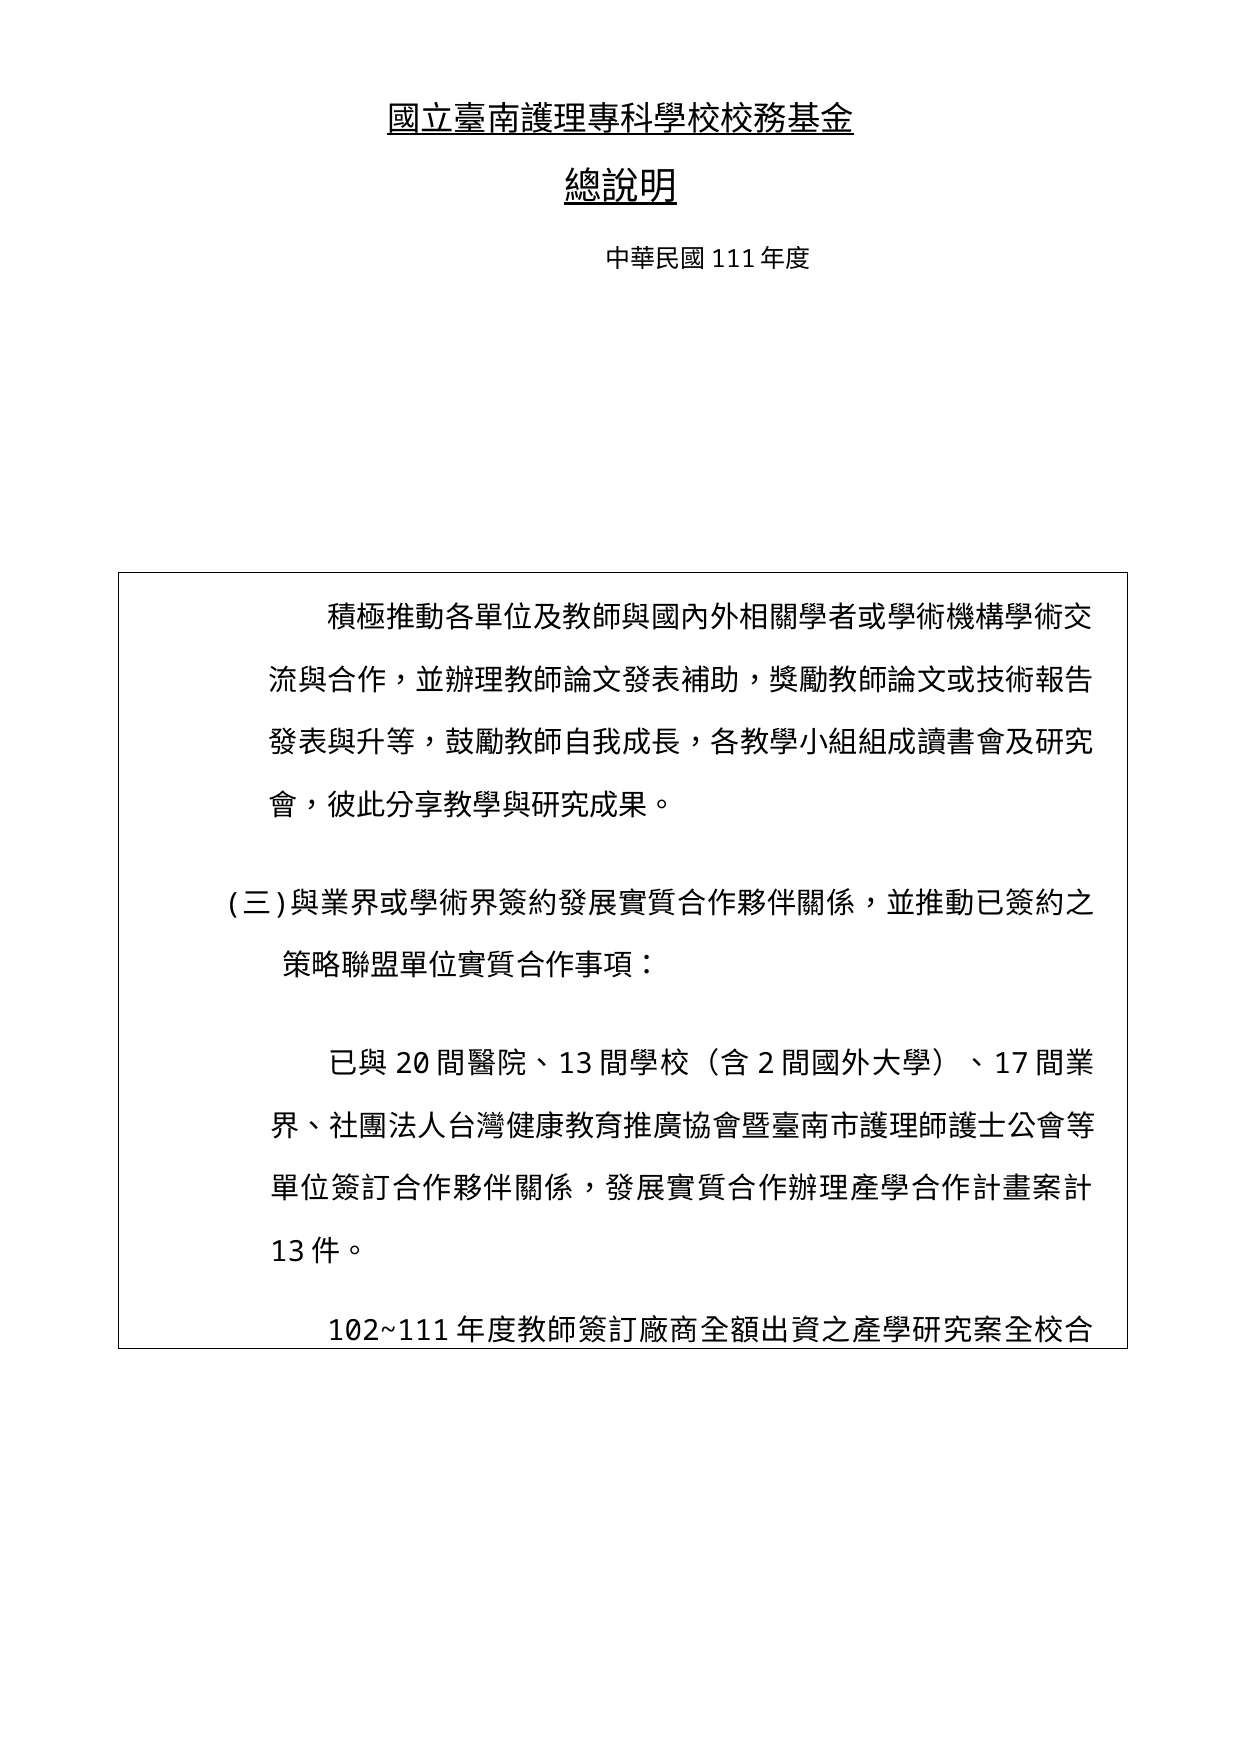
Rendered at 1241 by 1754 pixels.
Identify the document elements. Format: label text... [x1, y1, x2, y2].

table_header 一、業務計畫實施績效： (一)教學品質之提升： 建構優質化的教務資訊系統，適時維護、主動更新及添購教學設備以利教學活動進行。建立E化線上教學與學習環境，建置及推動課程地圖，並維護學生學習歷程檔案。持續推動跨域多元課程、微學分課程及全英語(EMI)課程，並訂定相關辦法。110學 年度第2學期期中考試全校學生不及格比率為53.5％，透過成績預警系統，進行學習成效不佳學生輔導。授課教師提供每週四小時課後輔導時間（office hours），以加強學生學習成效，使該學期總成績不及格比率降低為15.4％。 同時獎勵學業成績優秀學生，110學年度優秀學生受獎人次共212人次，合計獎金442,000元；獎勵優秀入學新生計畫，每年頒發「5 A獎5萬」及其他新生獎勵，111學年度共13名新生獲獎，合計獎金20萬元 (分期頒發)，以建立學習標竿，提升同儕學習成效。 111學年擴充Moodle教師上傳數位教材報表功能，並委外進行維運平台功能，以便師生使用與管理數位教材。 111年優化教學反應評量系統，便利教師查詢成績，以及提供數位化前15％優秀教師感謝函，藉此調整教材及教學法，以提升品質。此外本學年辦理教師研習（8場）並規劃多元主題如:精進創新、教學實踐研究案撰寫要點、雙語教學與多元評量等主題，擴展視野，引進教學新知與科技策略。 111年總計教師社群召集人(3位教師)，27位教師申請教學助理，並補助創新教學研究（5件）及數位教材製作（27人次教師），共計有59門課程及3,068人次受惠。學生經歷創新教學現場，學生反應接受度高的為技術影片、互動教材，理由是可於課後自主學習、增加課程熟悉度並多次複習，提升學習成效。另外，參與並獲得精進教學獎勵的教師，肯定參賽書面整理的經驗，並參與國立清華大學主辦【 2022 大學教師優良創新課程及教學競賽】獲全國佳作殊榮，藉由評審回饋，提升教材製作信心與視野。總之，獲得申請的創新教學相關計畫的教師反應能增加教師專業知能、教學技能及自我實現。參、餘絀撥補實況： (二)學術研究水準之提升： 積極推動各單位及教師與國內外相關學者或學術機構學術交流與合作，並辦理教師論文發表補助，獎勵教師論文或技術報告發表與升等，鼓勵教師自我成長，各教學小組組成讀書會及研究會，彼此分享教學與研究成果。 (三)與業界或學術界簽約發展實質合作夥伴關係，並推動已簽約之策略聯盟單位實質合作事項： 已與20間醫院、13間學校（含2間國外大學）、17間業界、社團法人台灣健康教育推廣協會暨臺南市護理師護士公會等單位簽訂合作夥伴關係，發展實質合作辦理產學合作計畫案計13件。 102~111年度教師簽訂廠商全額出資之產學研究案全校合計143件，總金額43,423,160元。其中化妝品應用科為102件，金額合計20,160,926元；老人服務事業科為27件，金額合計22,066,984元；護理科為14件，金額合計1,195,250元。其中產學研究案之合作夥伴包含：臺鹽公司、中油公司、SGS、工研院、菲蘇德美、法儂、綠祚、荷柏園、維格醫美、施舒雅、媚登峰、佐登妮思、名留、蘿蔓菲婚紗、獨角獸、耀然、昇宏、竹門、瑛誼綠科技、瑞格藥品、愛瑪妮生物科技、抱抱國際有限公司、財團法人高雄市私立基督教山地育幼院、高雄榮民總醫院臺南分院、臺灣護理學會、嘉義基督教醫院、衛福部、勞動部勞動力發展署雲嘉南分署、社團法人高雄市社會工作師公會、臺南市政府、財團法人高雄市華仁社會福利慈善基金會、永大書局有限公司、彰化縣婚禮設計服務人員職業工會、惠聖元企業社、財團法人樹河社會福利基金會附設悠然山莊安養中心、戴德森醫療財團法人嘉義基督教醫院、昕曜媄生醫股份有限公司、臺中市政府社會局、屏東縣政府等。 (四)落實學生實習教學，提升學生專業能力與證照錄取率： 促進學生優良實習品質，積極開闢優良實習場所，目前護理科有27個實習合作場所，化妝品應用科有35個實習合作場所，老人服務事業科有22個實習合作場所，讓學生實際參與實習工作，落實教育部校外實習計畫。為維護實習學生安全及權益，辦理學生實習體檢作業及意外醫療平安保險;另外，每學期由主管或導師、教師不定時訪視並關懷實習學生，並建立實習機構教學品質評核機制，以促進學生實習適應力與學習成效；充實校內技能病房設備，讓學生分組練習時，都有實作機會；定期舉辦校外醫院或長照機構參訪、研討，掌握社會脈動，提升學生護理師證照考取率，111年護理師證照通過率達81.93％；111年美容丙級技術士檢定考試通過率100％、美容乙級技術士檢定考試通過率91.23％、化學丙級技術士檢定考試通過率87.5％、化學乙級技術士檢定考試通過率63.64％、美國NAHA國際芳療師初階I國際芳療師認證通過率96.97％、加拿大VSBAM國際芳療師認證通過率100％、NCCA凝膠指甲初級技術師證通過率76.47％、NCCA美睫初級技術師證通過率91.67％、CEO國際禮儀公共關係分析師丙級通過率97.83％；111年老人服務事業科照顧服務員證照共計8名通過，通過率達100％，高考社會工作師證照通過3人，通過率20％。 (五)加強學生輔導工作，提升學生學習與成長： 有效建立學校行政單位與師生溝通管道，營造安全祥和之校園環境；推動學生自治，輔導學生成立各種學生自治團體及社團，透過社團活動與社區、志工服務，建立對社會的責任感，俾利學生之學習與成長；重視心理輔導，強化導師輔導功能，適時發現學生偏差或異常行為；並介入輔導；結合國防知性之旅參訪，拓展師生全民國防理念及防衛認知，並延展職涯規劃；強化品格素養，從新生入學即培養與深耕落實；強化體育教育和衛生保健教育，舉辦各項班際運動競賽活動，以培養團隊精神並加強體適能訓練，定期辦理健康促進活動及相關衛生教育之專題演講，提升學生照顧自己與他人之能力。 (六)加強校區各項建設，提升學習之優質環境： 本校目前總樓地板面積已達到48,909平方公尺，提供學生理論與實務結合的臨床實習環境，及足夠的師生教學研究空間，有效提升師生教學與學習之品質；另外亦提供適當的宿舍空間，以確保外地新生均能住進宿舍，並照顧經濟弱勢學生，使其能安心就學。本年度為因應原住民招生住宿需求，辦理校外購屋改建宿舍計畫，又持續辦理老舊冷氣汰換，以節約用電。 (七)提升圖書館資訊服務，強化網路設備效能及資訊安全，以支援教學： 強化以學術科(中心)為特色的核心館藏，配合學校高等教育深耕計畫、校務發展特色躍升計畫，訂購專業中西文紙本期刊102種、中西文資料庫7種，購置中西文圖書1,364冊、視聽資料227套，中文電子書173冊，維持各科(中心)相關圖書及期刊的穩定成長，強化健康照護與化妝品應用核心館藏，並持續建置智慧財產權、性別主流化及原住民族等特色館藏。參與國內5個資源共享聯盟，透過館際合作方式，提供文獻傳遞19件，館際借書166件，並採購共用性資料庫20種，提供全方位讀者服務。購置智慧行動版借書APP及智慧型門禁刷卡機，提供讀者便捷的即時服務，提昇服務品質與效能。辧理9場新生圖書館利用指導課程，6場圖書館電子資源利用課程，8場閱讀推廣活動，增進教學成效。 持續嚴密控管校園網路IP address使用，電腦病毒掃描及流量監控；加強資訊安全：郵件過濾器(Spam)授權購買、防毒軟體趨勢科技Trend Micro Education Suite(大專院校單項產品全校授權)及社交工程演練；持續加強資訊安全及推動校園資訊安全之觀念：辦理資訊安全及個人資料及教育訓練(線上)、個人資料事故應變演練暨與辦理教育訓練(線上)。持續維運虛擬平台：升級虛擬平台作業系統軟體、虛擬平台備份軟體(全部共一個軟體，依CPU數購買多份授權)。持續維護本校無障礙網頁。租用中華電信數據電路及hicloud雲儲存服務，以強化異地備份提升網路服務。汰換多媒體電腦教室(電腦教室三)40部電腦。 二、收支餘絀情形： (一)收入決算與收入預算比較情形： 1.業務收入：本年度決算數3億3,461萬7,797元，較預算數3億3,179萬4,000元，增加282萬3,797元，增加0.85％，差異原因分析如下： 學雜費收入：本年度決算數6,224萬5,148元，較預算數6,150萬元，增加74萬5,148元，增加1.21％。 學雜費減免(-)：本年度決算數672萬2,425元，較預算數680萬元，減少7萬7,575元，減少1.14％，主要係因申請學雜費減免之學生數較預計減少。 建教合作收入：本年度決算數1,378萬3,998元，較預算數800萬元，增加578萬3,998元，增加72.30％，主要係各類委辦計畫案收入較預計增加。 推廣教育收入：本年度決算數428萬2,080元，較預算數500萬元，減少71萬7,920元，減少14.36％，主要係因受疫情影響，課程減少開班，收入較預計減少。 學校教學研究補助收入：本年度決算數2億1,729萬3,000元，等於預算數2億1,729萬3,000元。 其他補助收入：本年度決算數4,367萬6,756元，較預算數4,678萬6,000元，減少310萬9,244元，減少6.65％，主要係教育部補助之計畫收入較預計減少。 雜項業務收入：本年度決算數5萬9,240元，較預算數1萬5,000元，增加4萬4,240元，增加294.93％，主要係辦理招生業務之收入較預計增加。 2.業務外收入：本年度決算數1,946萬759元，較預算數1,567萬元，增加379萬759元，增加24.19％，差異原因分析如下： 利息收入：本年度決算數687萬1,510元，較預算數556萬元，增加131萬1,510元，增加23.59％，主要係利率調升定期存款利息收入較預計增加。 資產使用及權利金收入：本年度決算數858萬5,644元，較預算數920萬元，減少61萬4,356元，減少6.68％，主要係學生住宿費收入較預計減少。 違規罰款收入：本年度決算數6,341元，較預算數10萬元，減少9萬3,659元，減少93.66％，主要係廠商違約金收入較預計減少。 受贈收入：本年度決算數334萬6,825元，較預算數51萬元，增加283萬6,825元，增加556.24％，主要係接受各界捐款收入較預計增加。 賠(補)償收入：本年度決算數3萬5,000元，較預算數0元，增加3萬5,000元，主要係遺失財產賠償收入較預計增加。 雜項收入：本年度決算數61萬5,439元，較預算數30萬元，增加31萬5,439元，增加105.15％，主要係收取成績單等收入較預計增加。 (二)支出決算與支出預算比較情形： 1.業務成本與費用：本年度決算數3億6,445萬4,118元，較預算數3億5,989萬4,000元，增加456萬118元，增加1.27％，差異原因分析如下： 教學研究及訓輔成本：本年度決算數2億5,597萬9,261元，較預算數2億5,966萬6,000元，減少368萬6,739元，減少1.42％，主要係用人費用之正式員額薪資較預算數減少。 建教合作成本：本年度決算數1,327萬1,236元，較預算數657萬6,000元，增加669萬5,236元，增加101.81％，主要係各類委辦計畫案收入較預計增加，成本相對增加。 推廣教育成本：本年度決算數291萬6,746元，較預算數311萬4,000元，減少19萬7,254元，減少6.33％，主要係因應防疫警戒，部分課程暫停開班，成本相對減少。 學生公費及獎勵金：本年度決算數3,125萬4,792元，較預算數2,571萬元，增加554萬4,792元，增加21.57％，主要係對學生之獎勵金及補助較預計增加。 管理及總務費用－管理費用及總務費用：本年度決算數6,097萬5,757元，較預算數6,481萬3,000元，減少383萬7,243元，減少5.92％，主要係不動產、廠房及設備折舊較預計減少。 其他業務費用－雜項業務費用：本年度決算數5萬6,326元，較預算數1萬5,000元，增加4萬1,326元，增加275.51％，主要係辦理招生業務之收入增加，相關費用相對增加。 2.業務外費用－雜項費用：本年度決算數1,228萬4,221元，較預算數1,236萬1,000元，減少7萬6,779元，減少0.62％，主要係學生宿舍相關支出減少。 (三)決算與預算餘絀比較情形： 1.業務賸餘(短絀)：本年度決算業務短絀2,983萬6,321元，較預算短絀數2,810萬元，增加短絀173萬6,321元，主要係建教合作成本增加。 2.業務外賸餘(短絀)：本年度決算業務外賸餘717萬6,538元，較預算賸餘數330萬9,000元，增加賸餘386萬7,538元，主要係受贈收入增加。 3.本期賸餘(短絀)：本年度決算短絀2,265萬9,783元，較預算短絀數2,479萬1,000元，減少短絀213萬1,217元，主要係建教合作收入增加。 三、餘絀撥補實況： 本期短絀2,265萬9,783元，前期未分配賸餘5,376萬5,168元，本年度未分配賸餘3,110萬5,385元，待填補之短絀0元。 四、現金流量結果： 本年度決算現金及約當現金淨減386萬4,486元，較預算現金及約當現金淨增3,393萬元，減少3,779萬4,486元，其原因如下： (一)業務活動之淨現金流入3,337萬4,536元，包含： 1.本年度決算短絀2,265萬9,783元。 2.利息收入之調整減列687萬1,510元。 3.調整項目6,189萬7,869元，包含： 折舊、減損及折耗4,701萬7,551元。 攤銷1,375萬1,944元。 其他淨減105萬6,127元。 流動資產淨增145萬3,817元。 流動負債淨增363萬8,318元。 4.收取利息100萬7,960元。 (二)投資活動之淨現金流出6,496萬9,968元，包含： 1.減少流動金融資產2億1,070萬元。 2.減少短期墊款8萬8,203元。 3.減少準備金206萬8,675元。 4.減少不動產、廠房及設備3,757元。 5.減少其他資產2,314元。 6.收取利息571萬1,481元。 7.增加投資2億5,970萬元。 8.增加不動產、廠房及設備1,713萬9,171元。 9.增加無形資產233萬3,879元。 10.增加其他資產315元。 (三)籌資活動之淨現金流入2,773萬946元，包含： 1.增加其他負債976萬8,450元。 2.增加基金2,822萬6,668元。 3.減少其他負債1,026萬4,172元。 (四)不影響現金流量之投資與籌資活動，包含： 1.退休離職準備金與應付退休及離職金因計息同額增加之金額9,638元。 2.退休離職準備金與應付退休及離職金因支付同額減少之金額3萬4,524元。 3.其他準備金與遞延收入同額增加之金額1萬元。 4.無形資產(圖像辨識軟體)與遞延收入同額增加之金額2,000萬元。 5.代管土地本年地價調升2,659元。 6.應付代管資產轉列受贈公積之金額179萬6,016元。 五、資產負債情況： (一)本年度決算資產總計23億2,802萬488元，包含： 1.流動資產3億8,449萬5,561元，占資產總額16.52％。 2.投資、長期應收款、貸墊款及準備金4億6,903萬7,481元，占資產總額20.15％。 3.不動產、廠房及設備8億8,522萬6,849元，占資產總額38.02％。 4.無形資產3,059萬6,276元，占資產總額1.31％。 5.其他資產5億5,866萬4,321元，占資產總額24.00％。 (二)負債總計5億4,877萬2,050元，占負債及淨值總額23.57％，包含： 1.流動負債2,666萬2,618元，占負債及淨值總額1.15％。 2.其他負債5億2,210萬9,432元，占負債及淨值總額22.43％。 (三)淨值總計17億7,924萬8,438元，占負債及淨值總額76.43％，包含： 1.基金15億3,434萬1,626元，占負債及淨值總額65.91％。 2.公積2億1,380萬1,427元，占負債及淨值總額9.18％。 3.累積賸餘3,110萬5,385元，占負債及淨值總額1.34％。 六、其他：無 一、業務活動之淨現金流入4,655萬3,638元，包含： (一)本年度決算賸餘54萬7,428元。 (二)調整非現金項目4,600萬6,210元，包含： 1.折舊及折耗2,945萬5,624元。 2.攤銷967萬753元。 3.其他淨減100萬5,580元。 4.流動資產淨減483萬4,904元。 5.流動負債淨增103萬9,349元。 二、投資活動之淨現金流出9,726萬2,228元，包含： (一)增加短期墊款196萬8,554元。 (二)增加固定資產5,429萬2,507元。 (三)增加無形資產49萬4,352元。 (四)增加遞延借項4,050萬6,815元。 三、融資活動之淨現金流入3,980萬625元，包含： (一)增加其他負債3,684萬1,333元。 (二)增加基金2,469萬5,000元。 (三)減少其他負債2,173萬5,708元。 四、不影響現金流量之投資與融資活動，包含： (一)受贈固定資產與受贈公積同額增加之金額429萬2,488元，包含： 1.機械及設備317萬6,761元。 2.交通及運輸設備23萬5,000元。 3.什項設備88萬727元。 (二)提列退撫基金使退休離職準備金及應付退休及離職金同額減少之數 29萬6,358元。 (三)以前年度購建中固定資產科目，於本次更正調整轉入固定資產科目數增加之金額7億925萬304元，包含： 1.土地改良物264萬6,059元。 2.房屋及建築6億1,801萬9,556元。 3.機械及設備1,731萬1,290元。 4.交通及運輸設備124萬2,832元。 5.什項設備7,003萬567元。 (四)其他準備金與受贈公積同額減少之金額1萬元，係動用留本獎助學金發放獎助學金。 (五)受贈無形資產與受贈公積同額增加之金額31萬9,000元，係教育部補助經費購置電腦軟體。 (六)應付代管資產轉列受贈公積數之金額179萬5,980元。 伍、資產負債情況： 一、本年度決算資產總計20億8,876萬4,254元，包含： (一)流動資產5億3,442萬728元，占資產總額25.59％。 (二)投資、長期應收款、貸墊款及準備金460萬6,711元，占資產總額0.22％。 (三)固定資產10億3,425萬6,769元，占資產總額49.52％。 (四)無形資產727萬7,279元，占資產總額0.35％。 (五)遞延借項1億58萬6,445元，占資產總額4.82％。 (六)其他資產4億761萬6,322元，占資產總額19.51％。 二、負債總計4億4,686萬5,758元，占負債及淨值總額21.39％，包含： (一)流動負債1,102萬9,700元，占負債及淨值總額0.53％。 (二)其他負債4億3,583萬6,058元，占負債及淨值總額20.87％。 三、淨值總計16億4,189萬8,496元，占負債及淨值總額78.61％，包含： (一)基金13億667萬9,860元，占負債及淨值總額62.56％。 (二)公積1億9,775萬2,348元，占負債及淨值總額9.47％。 (三)累積賸餘1億3,746萬6,288元，占負債及淨值總額6.58％。 陸、其他： 信託代理與保證資產(負債)科目：本年度決算數578萬1,258元。 參、餘絀撥補實況： 一、本年度決算賸餘之部計1億3,746萬6,288元，係本期賸餘54萬7,428元加前期未分配賸餘1億3,691萬8,860元。 二、本年度決算賸餘之部計1億3,746萬6,288元，較預算賸餘之部計1億3,906萬4,000元，減少賸餘159萬7,712元，減少1.14 ％，主要係決算本期賸餘較預算本期賸餘減少賸餘78萬6,572元及決算前期未分配賸餘較預算前期未分配賸餘減少賸餘81萬1,140元。 肆、現金流量結果： 本年度決算現金及約當現金淨減1,090萬7,965元，較預算現金及約當現金淨增5,691萬7,000元，減少6,782萬4,965元，減少119.16％，其原因如下： 一、業務活動之淨現金流入4,655萬3,638元，包含： (一)本年度決算賸餘54萬7,428元。 (二)調整非現金項目4,600萬6,210元，包含： 1.折舊及折耗2,945萬5,624元。 2.攤銷967萬753元。 3.其他淨減100萬5,580元。 4.流動資產淨減483萬4,904元。 5.流動負債淨增103萬9,349元。 二、投資活動之淨現金流出9,726萬2,228元，包含： (一)增加短期墊款196萬8,554元。 (二)增加固定資產5,429萬2,507元。 (三)增加無形資產49萬4,352元。 (四)增加遞延借項4,050萬6,815元。 三、融資活動之淨現金流入3,980萬625元，包含： (一)增加其他負債3,684萬1,333元。 (二)增加基金2,469萬5,000元。 (三)減少其他負債2,173萬5,708元。 四、不影響現金流量之投資與融資活動，包含： (一)受贈固定資產與受贈公積同額增加之金額429萬2,488元，包含： 1.機械及設備317萬6,761元。 2.交通及運輸設備23萬5,000元。 3.什項設備88萬727元。 (二)提列退撫基金使退休離職準備金及應付退休及離職金同額減少之數 29萬6,358元。 (三)以前年度購建中固定資產科目，於本次更正調整轉入固定資產科目數增加之金額7億925萬304元，包含： 1.土地改良物264萬6,059元。 2.房屋及建築6億1,801萬9,556元。 3.機械及設備1,731萬1,290元。 4.交通及運輸設備124萬2,832元。 5.什項設備7,003萬567元。 (四)其他準備金與受贈公積同額減少之金額1萬元，係動用留本獎助學金發放獎助學金。 (五)受贈無形資產與受贈公積同額增加之金額31萬9,000元，係教育部補助經費購置電腦軟體。 (六)應付代管資產轉列受贈公積數之金額179萬5,980元。 伍、資產負債情況： 一、本年度決算資產總計20億8,876萬4,254元，包含： (一)流動資產5億3,442萬728元，占資產總額25.59％。 (二)投資、長期應收款、貸墊款及準備金460萬6,711元，占資產總額0.22％。 (三)固定資產10億3,425萬6,769元，占資產總額49.52％。 (四)無形資產727萬7,279元，占資產總額0.35％。 (五)遞延借項1億58萬6,445元，占資產總額4.82％。 (六)其他資產4億761萬6,322元，占資產總額19.51％。 二、負債總計4億4,686萬5,758元，占負債及淨值總額21.39％，包含： (一)流動負債1,102萬9,700元，占負債及淨值總額0.53％。 (二)其他負債4億3,583萬6,058元，占負債及淨值總額20.87％。 三、淨值總計16億4,189萬8,496元，占負債及淨值總額78.61％，包含： (一)基金13億667萬9,860元，占負債及淨值總額62.56％。 (二)公積1億9,775萬2,348元，占負債及淨值總額9.47％。 (三)累積賸餘1億3,746萬6,288元，占負債及淨值總額6.58％。 陸、其他： 信託代理與保證資產(負債)科目：本年度決算數578萬1,258元。 參、餘絀撥補實況： 一、本年度決算賸餘之部計1億3,746萬6,288元，係本期賸餘54萬7,428元加前期未分配賸餘1億3,691萬8,860元。 二、本年度決算賸餘之部計1億3,746萬6,288元，較預算賸餘之部計1億3,906萬4,000元，減少賸餘159萬7,712元，減少1.14 ％，主要係決算本期賸餘較預算本期賸餘減少賸餘78萬6,572元及決算前期未分配賸餘較預算前期未分配賸餘減少賸餘81萬1,140元。 肆、現金流量結果： 本年度決算現金及約當現金淨減1,090萬7,965元，較預算現金及約當現金淨增5,691萬7,000元，減少6,782萬4,965元，減少119.16％，其原因如下： 一、業務活動之淨現金流入4,655萬3,638元，包含： (一)本年度決算賸餘54萬7,428元。 (二)調整非現金項目4,600萬6,210元，包含： 1.折舊及折耗2,945萬5,624元。 2.攤銷967萬753元。 3.其他淨減100萬5,580元。 4.流動資產淨減483萬4,904元。 5.流動負債淨增103萬9,349元。 二、投資活動之淨現金流出9,726萬2,228元，包含： (一)增加短期墊款196萬8,554元。 (二)增加固定資產5,429萬2,507元。 (三)增加無形資產49萬4,352元。 (四)增加遞延借項4,050萬6,815元。 三、融資活動之淨現金流入3,980萬625元，包含： (一)增加其他負債3,684萬1,333元。 (二)增加基金2,469萬5,000元。 (三)減少其他負債2,173萬5,708元。 四、不影響現金流量之投資與融資活動，包含： (一)受贈固定資產與受贈公積同額增加之金額429萬2,488元，包含： 1.機械及設備317萬6,761元。 2.交通及運輸設備23萬5,000元。 3.什項設備88萬727元。 (二)提列退撫基金使退休離職準備金及應付退休及離職金同額減少之數 29萬6,358元。 (三)以前年度購建中固定資產科目，於本次更正調整轉入固定資產科目數增加之金額7億925萬304元，包含： 1.土地改良物264萬6,059元。 2.房屋及建築6億1,801萬9,556元。 3.機械及設備1,731萬1,290元。 4.交通及運輸設備124萬2,832元。 5.什項設備7,003萬567元。 (四)其他準備金與受贈公積同額減少之金額1萬元，係動用留本獎助學金發放獎助學金。 (五)受贈無形資產與受贈公積同額增加之金額31萬9,000元，係教育部補助經費購置電腦軟體。 (六)應付代管資產轉列受贈公積數之金額179萬5,980元。 伍、資產負債情況： 一、本年度決算資產總計20億8,876萬4,254元，包含： (一)流動資產5億3,442萬728元，占資產總額25.59％。 (二)投資、長期應收款、貸墊款及準備金460萬6,711元，占資產總額0.22％。 (三)固定資產10億3,425萬6,769元，占資產總額49.52％。 (四)無形資產727萬7,279元，占資產總額0.35％。 (五)遞延借項1億58萬6,445元，占資產總額4.82％。 (六)其他資產4億761萬6,322元，占資產總額19.51％。 二、負債總計4億4,686萬5,758元，占負債及淨值總額21.39％，包含： (一)流動負債1,102萬9,700元，占負債及淨值總額0.53％。 (二)其他負債4億3,583萬6,058元，占負債及淨值總額20.87％。 三、淨值總計16億4,189萬8,496元，占負債及淨值總額78.61％，包含： (一)基金13億667萬9,860元，占負債及淨值總額62.56％。 (二)公積1億9,775萬2,348元，占負債及淨值總額9.47％。 (三)累積賸餘1億3,746萬6,288元，占負債及淨值總額6.58％。 陸、其他： 信託代理與保證資產(負債)科目：本年度決算數578萬1,258元。 [119, 573, 1127, 1348]
